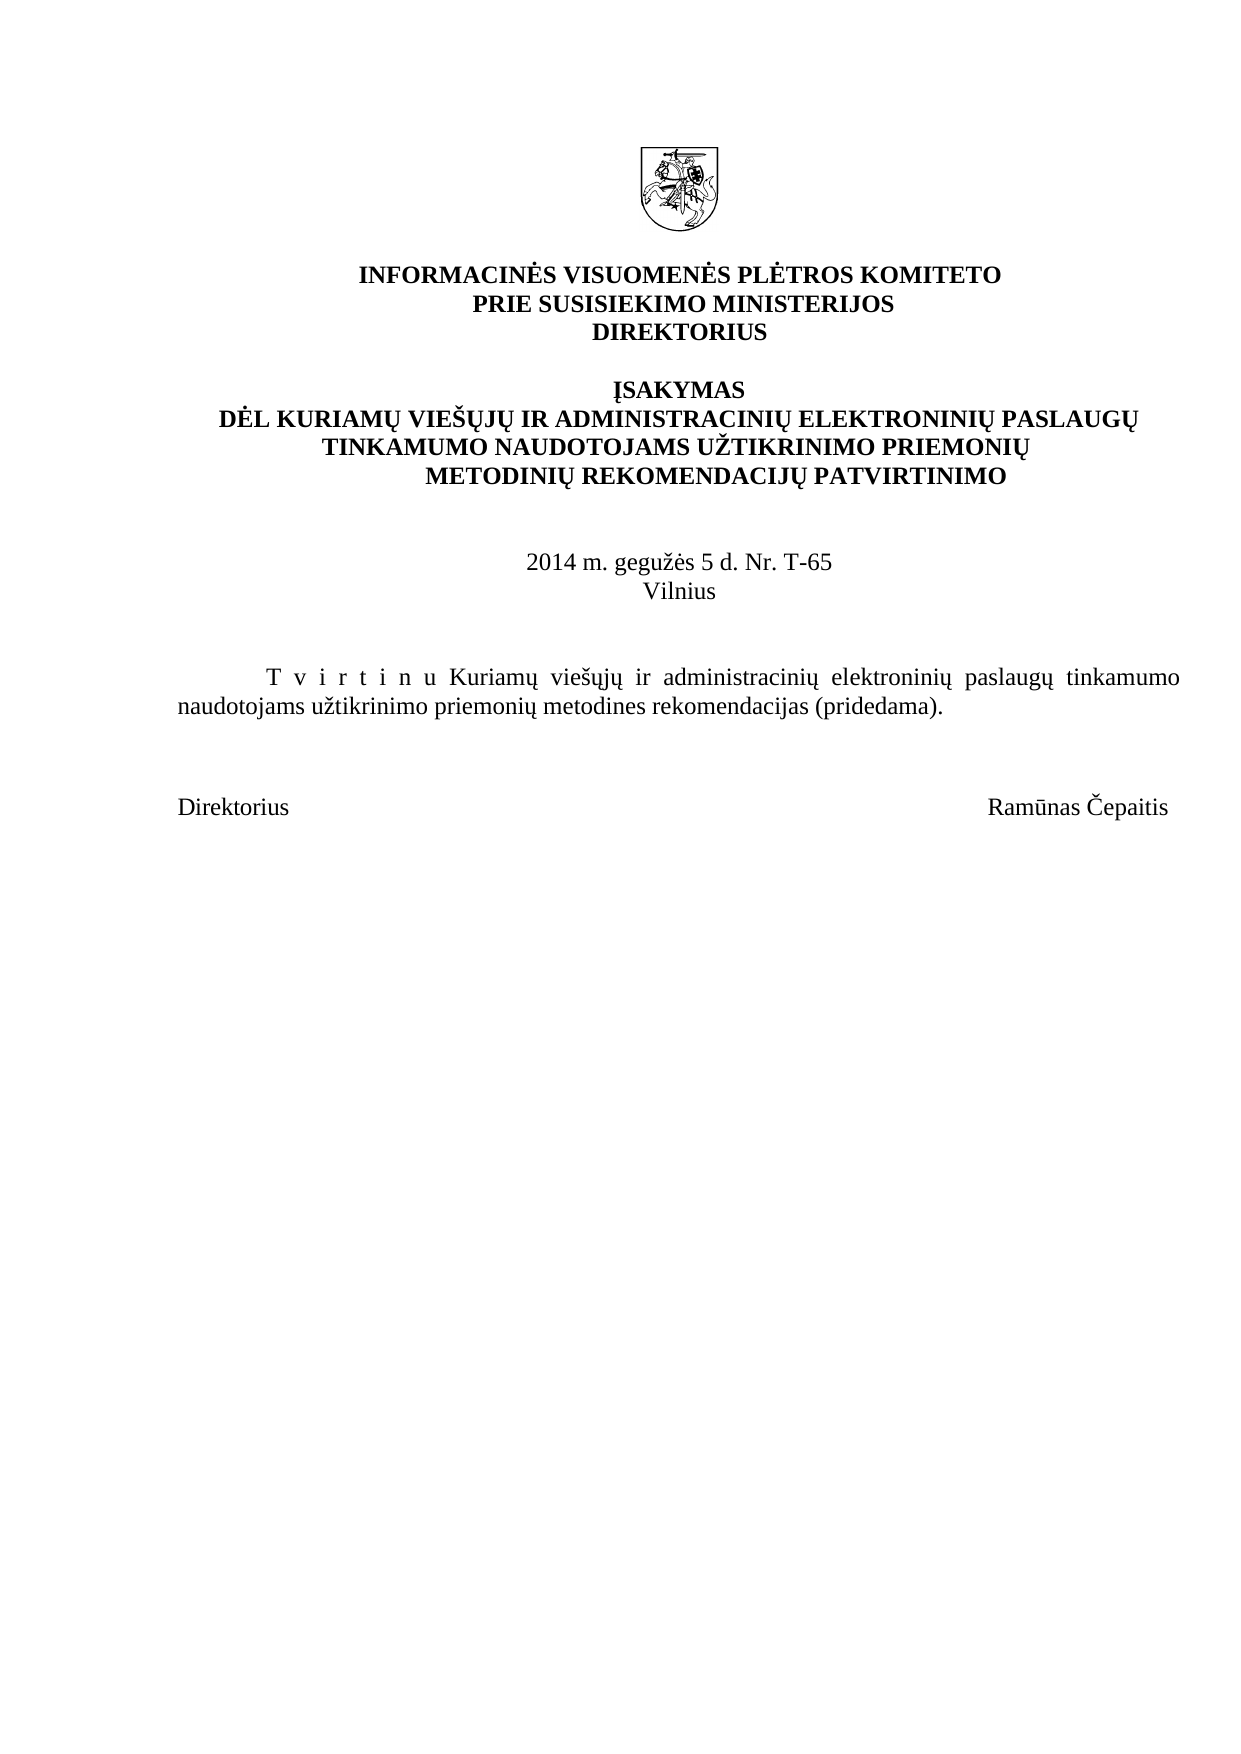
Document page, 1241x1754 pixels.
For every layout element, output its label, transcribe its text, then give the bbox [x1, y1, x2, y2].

text PRIE SUSISIEKIMO MINISTERIJOS [186, 289, 1181, 317]
text Direktorius Ramūnas Čepaitis [177, 792, 1181, 821]
text Vilnius [177, 576, 1181, 605]
text T v i r t i n u Kuriamų viešųjų ir administracinių elektroninių paslaugų tinkamumo naudotojams užtikrinimo priemonių metodines rekomendacijas (pridedama). [177, 662, 1181, 720]
text DIREKTORIUS [178, 317, 1181, 346]
text metodiNIŲ REKOMENDACIJŲ patvirtinimo [177, 461, 1181, 490]
text INFORMACINĖS VISUOMENĖS PLĖTROS KOMITETO [179, 260, 1181, 289]
text 2014 m. gegužės 5 d. Nr. T-65 [177, 547, 1181, 576]
text DĖL KURIAMŲ VIEŠŲJŲ IR ADMINISTRACINIŲ ELEKTRONINIŲ PASLAUGŲ TINKAMUMO NAUDOTOJAMS UŽTIKRINIMO PRIEMONIŲ [177, 404, 1181, 461]
text ĮSAKYMAS [177, 375, 1181, 404]
